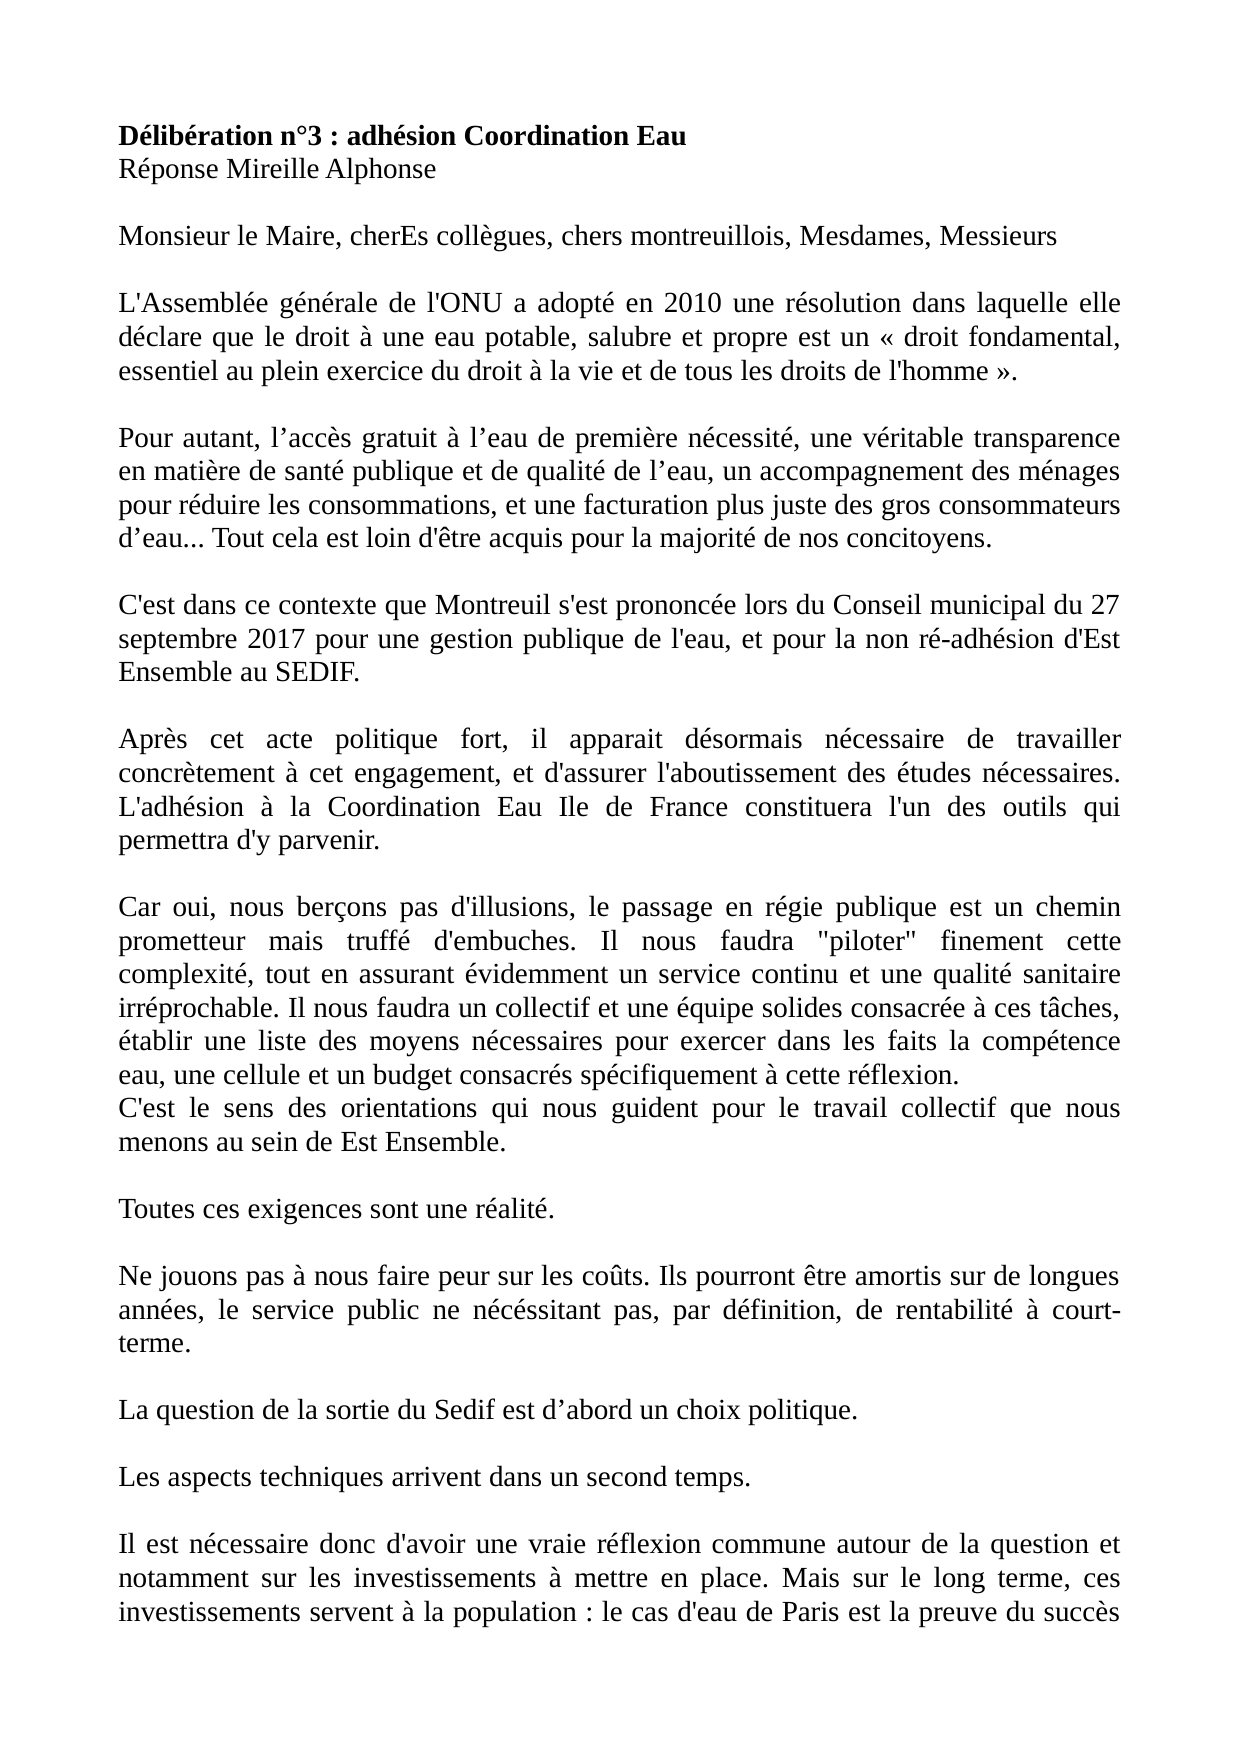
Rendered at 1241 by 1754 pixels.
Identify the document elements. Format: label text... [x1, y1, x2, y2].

text La question de la sortie du Sedif est d’abord un choix politique. [118, 1393, 1122, 1426]
text C'est dans ce contexte que Montreuil s'est prononcée lors du Conseil municipal du 27 septembre 2017 pour une gestion publique de l'eau, et pour la non ré-adhésion d'Est Ensemble au SEDIF. [118, 588, 1122, 688]
text Réponse Mireille Alphonse [118, 152, 1122, 185]
text L'Assemblée générale de l'ONU a adopté en 2010 une résolution dans laquelle elle déclare que le droit à une eau potable, salubre et propre est un « droit fondamental, essentiel au plein exercice du droit à la vie et de tous les droits de l'homme ». [118, 286, 1122, 386]
text C'est le sens des orientations qui nous guident pour le travail collectif que nous menons au sein de Est Ensemble. [118, 1091, 1122, 1158]
text Il est nécessaire donc d'avoir une vraie réflexion commune autour de la question et notamment sur les investissements à mettre en place. Mais sur le long terme, ces investissements servent à la population : le cas d'eau de Paris est la preuve du succès [118, 1527, 1122, 1627]
text Pour autant, l’accès gratuit à l’eau de première nécessité, une véritable transparence en matière de santé publique et de qualité de l’eau, un accompagnement des ménages pour réduire les consommations, et une facturation plus juste des gros consommateurs d’eau... Tout cela est loin d'être acquis pour la majorité de nos concitoyens. [118, 420, 1122, 554]
text Monsieur le Maire, cherEs collègues, chers montreuillois, Mesdames, Messieurs [118, 219, 1122, 252]
text Ne jouons pas à nous faire peur sur les coûts. Ils pourront être amortis sur de longues années, le service public ne nécéssitant pas, par définition, de rentabilité à court-terme. [118, 1258, 1122, 1359]
text Les aspects techniques arrivent dans un second temps. [118, 1460, 1122, 1493]
text Délibération n°3 : adhésion Coordination Eau [118, 118, 1122, 152]
text Car oui, nous berçons pas d'illusions, le passage en régie publique est un chemin prometteur mais truffé d'embuches. Il nous faudra "piloter" finement cette complexité, tout en assurant évidemment un service continu et une qualité sanitaire irréprochable. Il nous faudra un collectif et une équipe solides consacrée à ces tâches, établir une liste des moyens nécessaires pour exercer dans les faits la compétence eau, une cellule et un budget consacrés spécifiquement à cette réflexion. [118, 889, 1122, 1091]
text Toutes ces exigences sont une réalité. [118, 1191, 1122, 1225]
text Après cet acte politique fort, il apparait désormais nécessaire de travailler concrètement à cet engagement, et d'assurer l'aboutissement des études nécessaires. L'adhésion à la Coordination Eau Ile de France constituera l'un des outils qui permettra d'y parvenir. [118, 722, 1122, 856]
